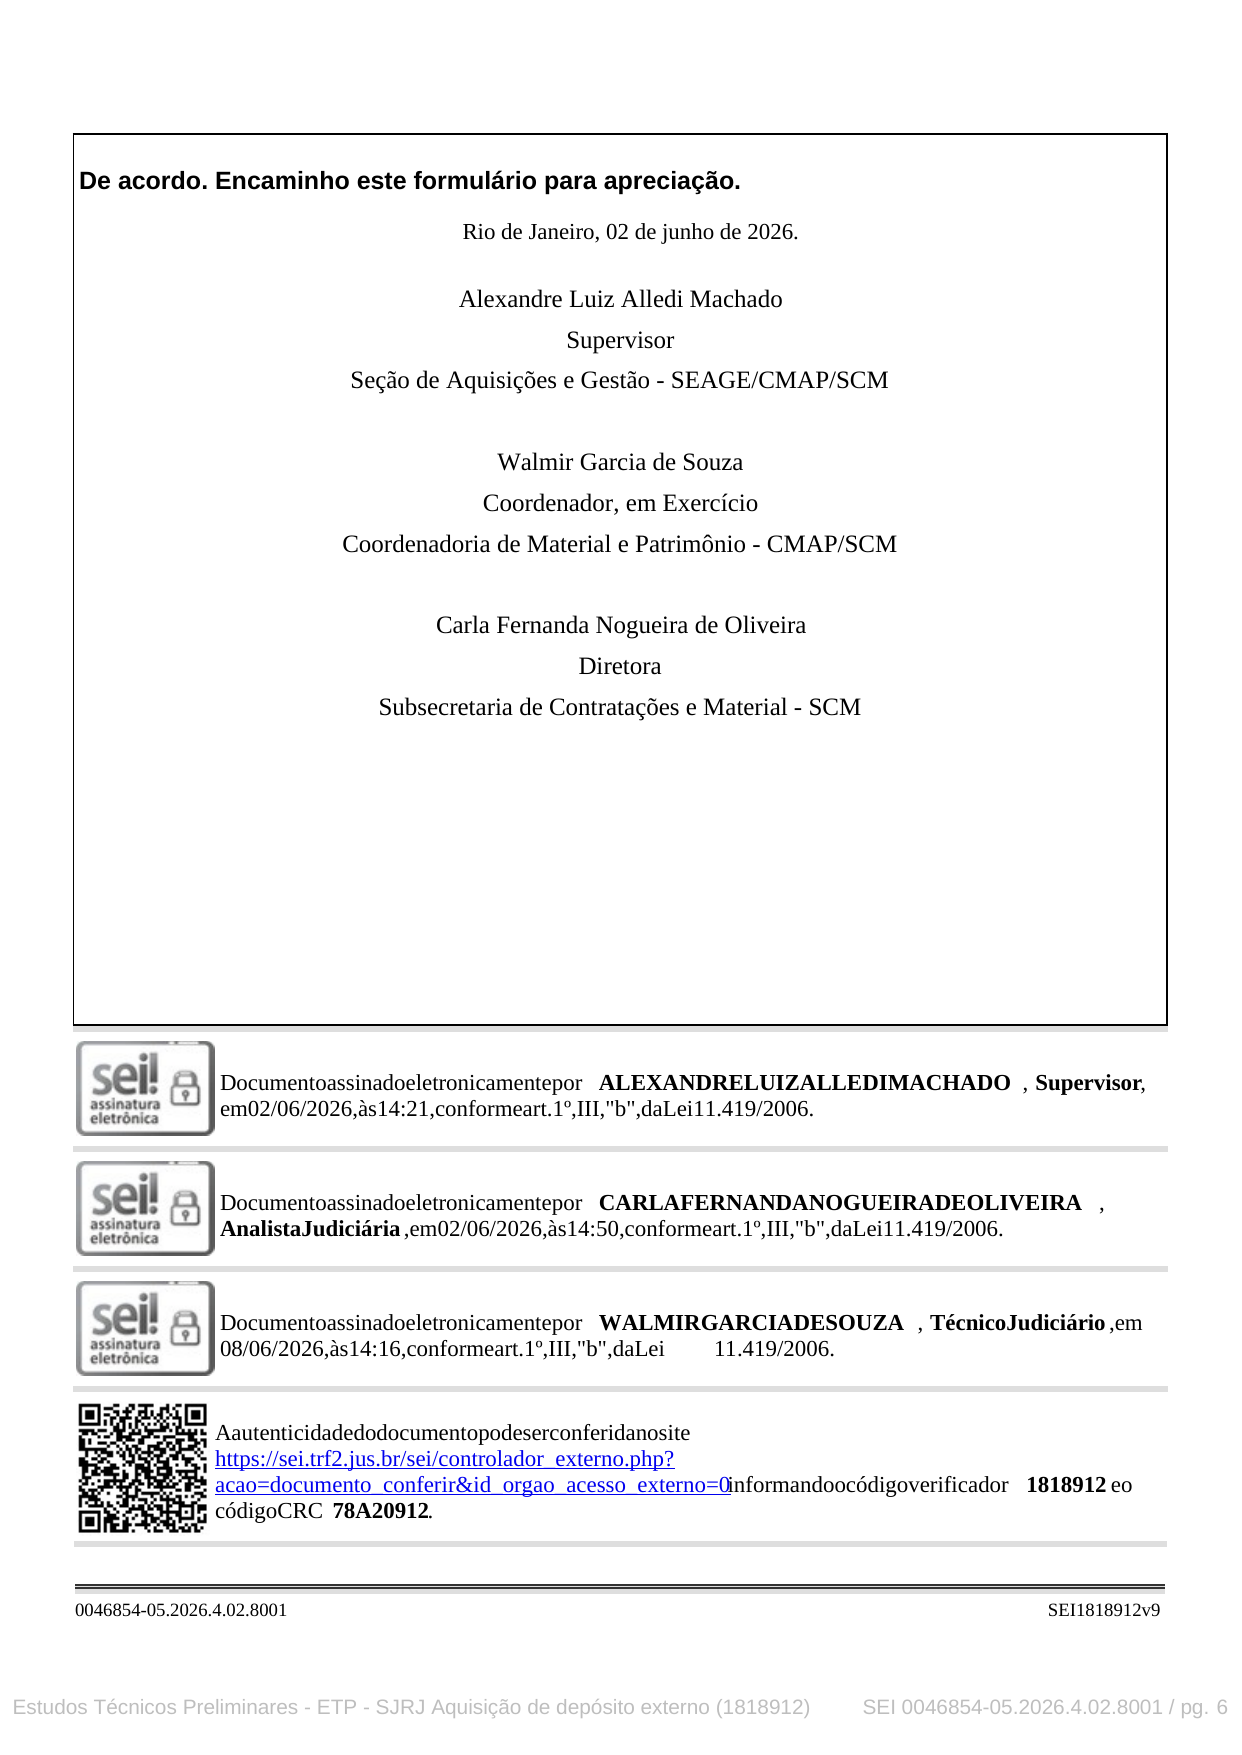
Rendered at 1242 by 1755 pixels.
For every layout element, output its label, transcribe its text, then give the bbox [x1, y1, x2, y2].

table_header De acordo. Encaminho este formulário para apreciação. Rio de Janeiro, 02 de junho de 2026. Alexandre Luiz Alledi Machado Supervisor Seção de Aquisições e Gestão - SEAGE/CMAP/SCM Walmir Garcia de Souza Coordenador, em Exercício Coordenadoria de Material e Patrimônio - CMAP/SCM Carla Fernanda Nogueira de Oliveira Diretora Subsecretaria de Contratações e Material - SCM [74, 135, 1166, 1024]
